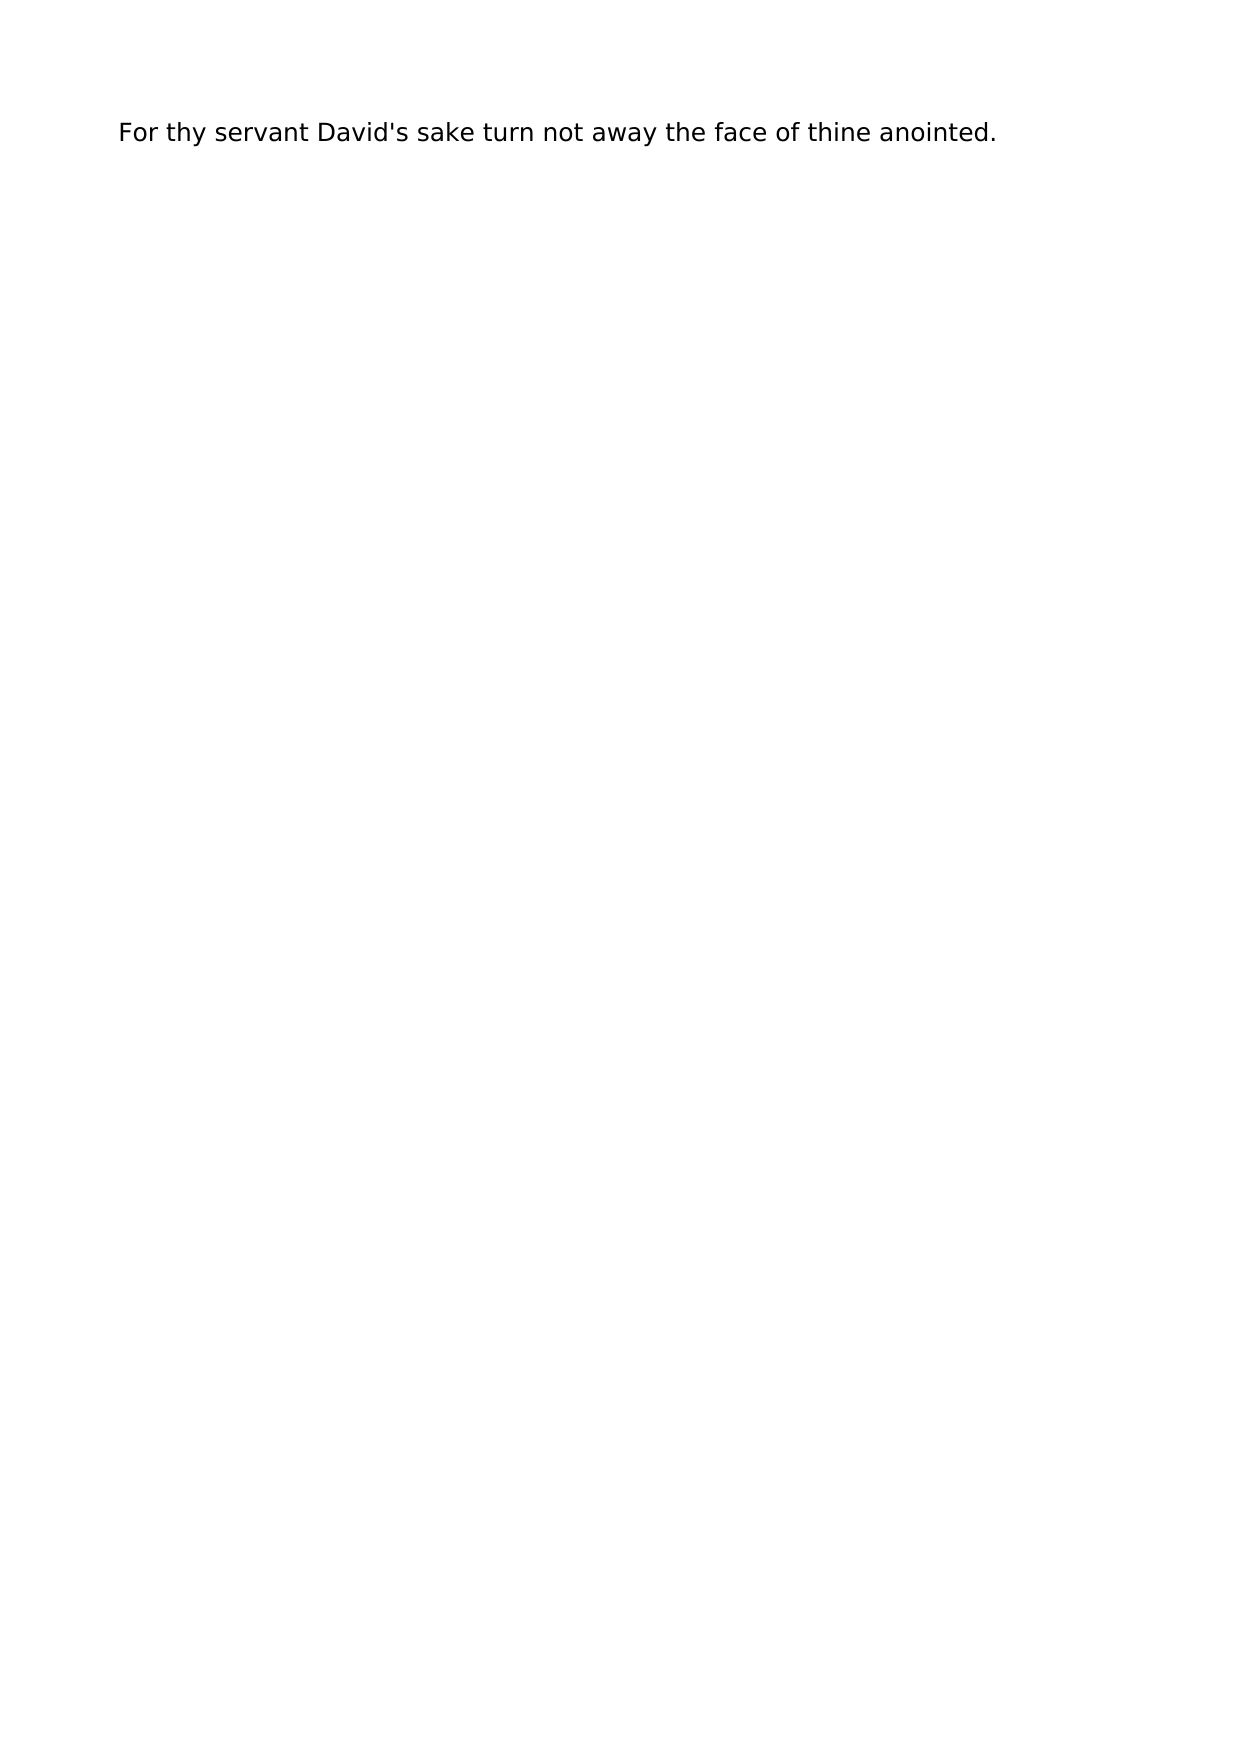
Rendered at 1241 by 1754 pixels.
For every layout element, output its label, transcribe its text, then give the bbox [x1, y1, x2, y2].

text For thy servant David's sake turn not away the face of thine anointed. [118, 118, 1122, 147]
